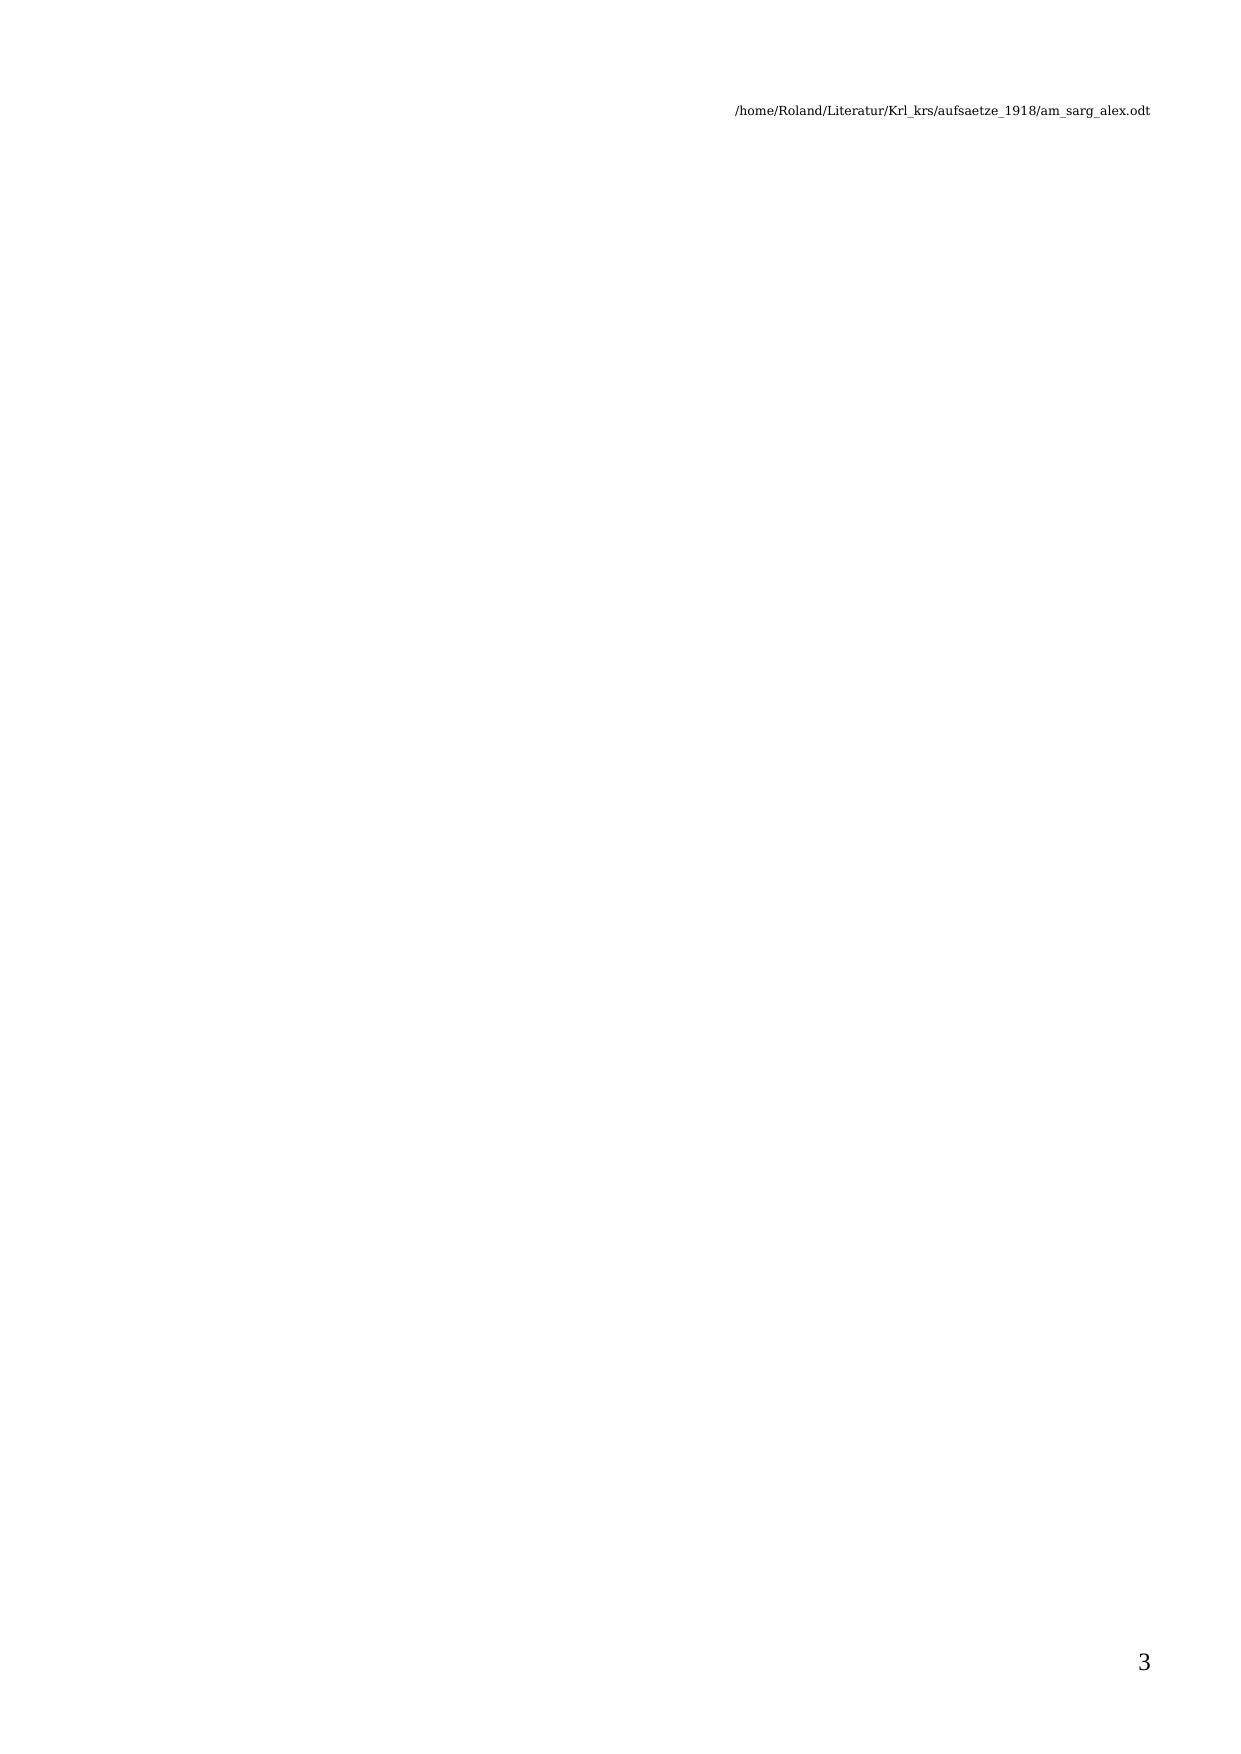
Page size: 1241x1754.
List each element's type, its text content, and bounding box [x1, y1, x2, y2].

text /home/Roland/Literatur/Krl_krs/aufsaetze_1918/am_sarg_alex.odt [150, 104, 1151, 119]
